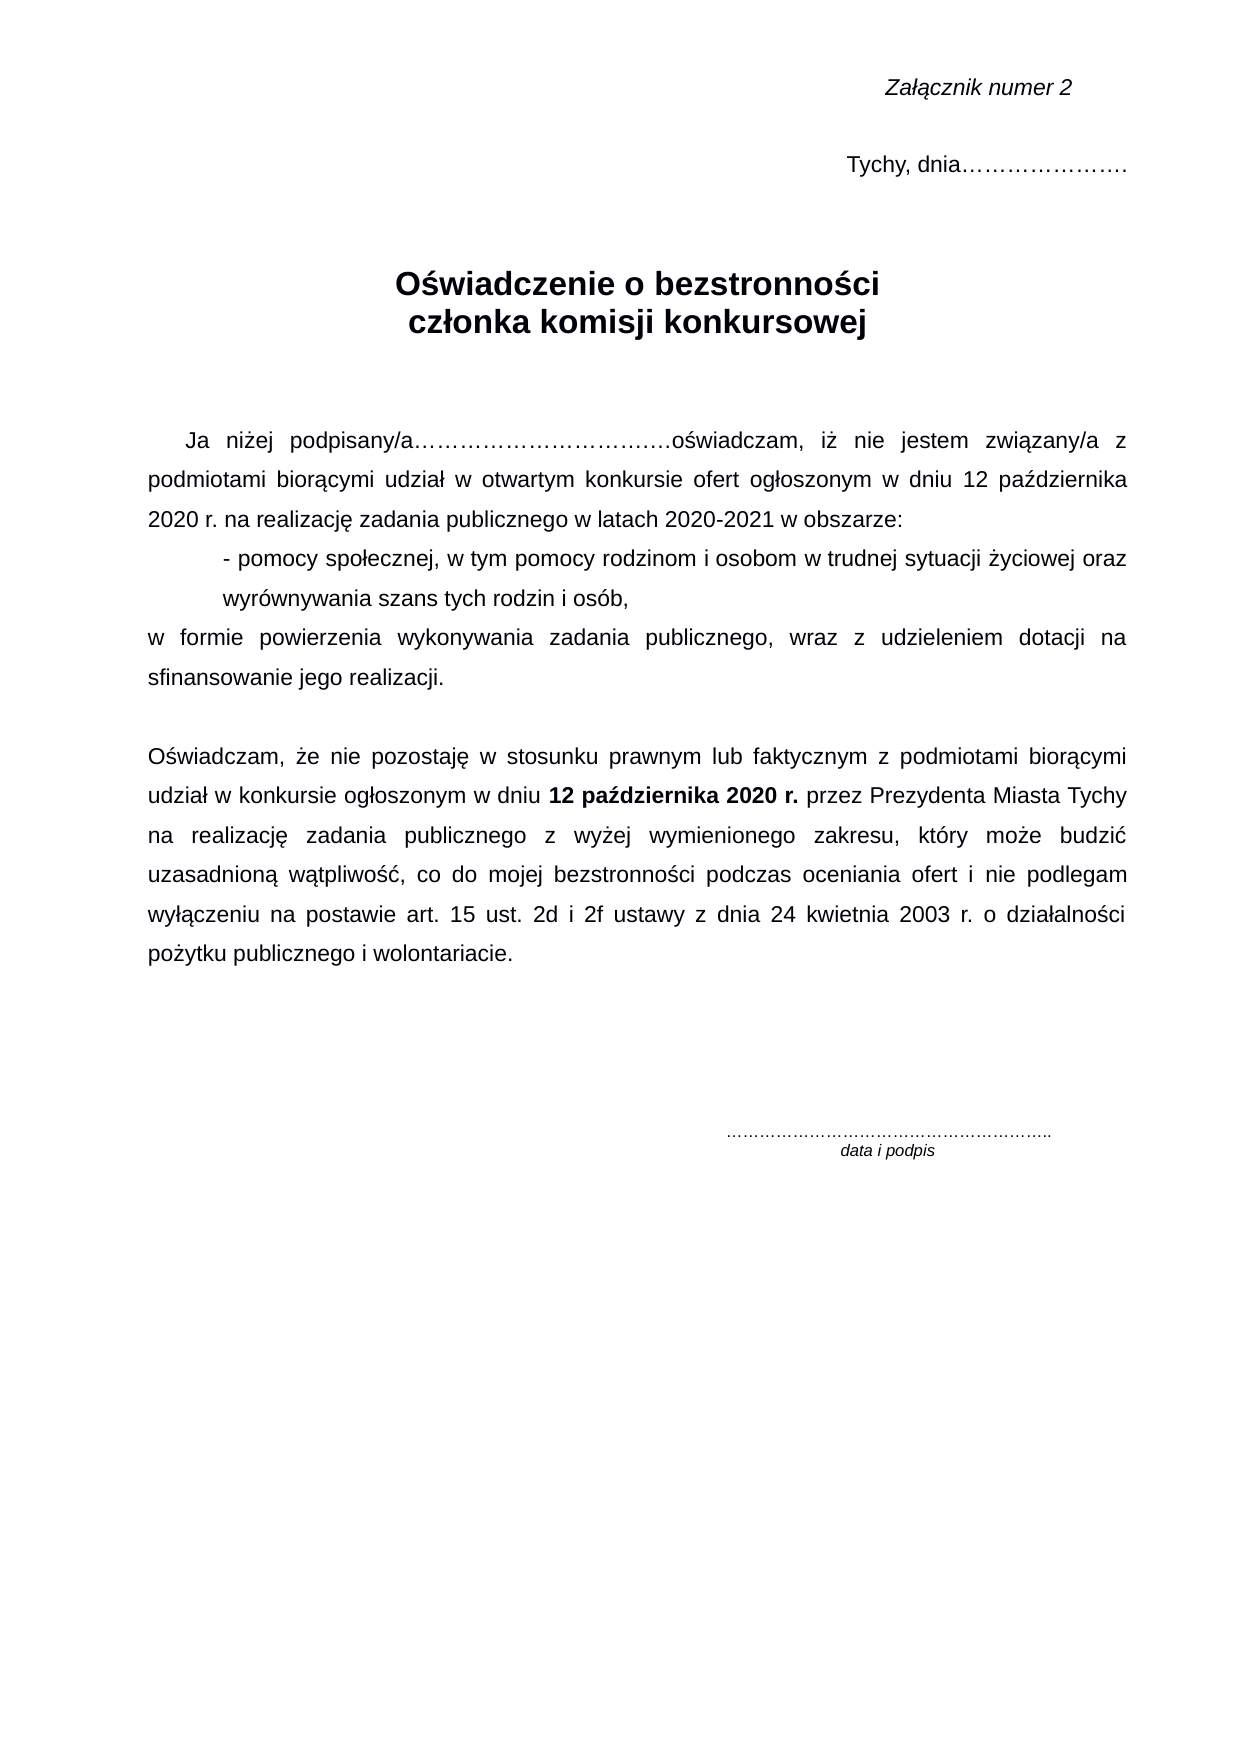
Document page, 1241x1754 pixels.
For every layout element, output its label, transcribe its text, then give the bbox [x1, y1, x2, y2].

text Ja niżej podpisany/a………………………….…oświadczam, iż nie jestem związany/a z podmiotami biorącymi udział w otwartym konkursie ofert ogłoszonym w dniu 12 października 2020 r. na realizację zadania publicznego w latach 2020-2021 w obszarze: [148, 427, 1127, 532]
text Oświadczenie o bezstronności członka komisji konkursowej [148, 264, 1127, 341]
list - pomocy społecznej, w tym pomocy rodzinom i osobom w trudnej sytuacji życiowej oraz wyrównywania szans tych rodzin i osób, [185, 545, 1127, 611]
text Załącznik numer 2 [885, 74, 1127, 100]
text ………………………………………………….. [650, 1122, 1127, 1141]
text Oświadczam, że nie pozostaję w stosunku prawnym lub faktycznym z podmiotami biorącymi udział w konkursie ogłoszonym w dniu 12 października 2020 r. przez Prezydenta Miasta Tychy na realizację zadania publicznego z wyżej wymienionego zakresu, który może budzić uzasadnioną wątpliwość, co do mojej bezstronności podczas oceniania ofert i nie podlegam wyłączeniu na postawie art. 15 ust. 2d i 2f ustawy z dnia 24 kwietnia 2003 r. o działalności pożytku publicznego i wolontariacie. [148, 743, 1127, 967]
text w formie powierzenia wykonywania zadania publicznego, wraz z udzieleniem dotacji na sfinansowanie jego realizacji. [148, 624, 1127, 690]
text Tychy, dnia…………………. [148, 151, 1127, 178]
text data i podpis [650, 1141, 1127, 1160]
